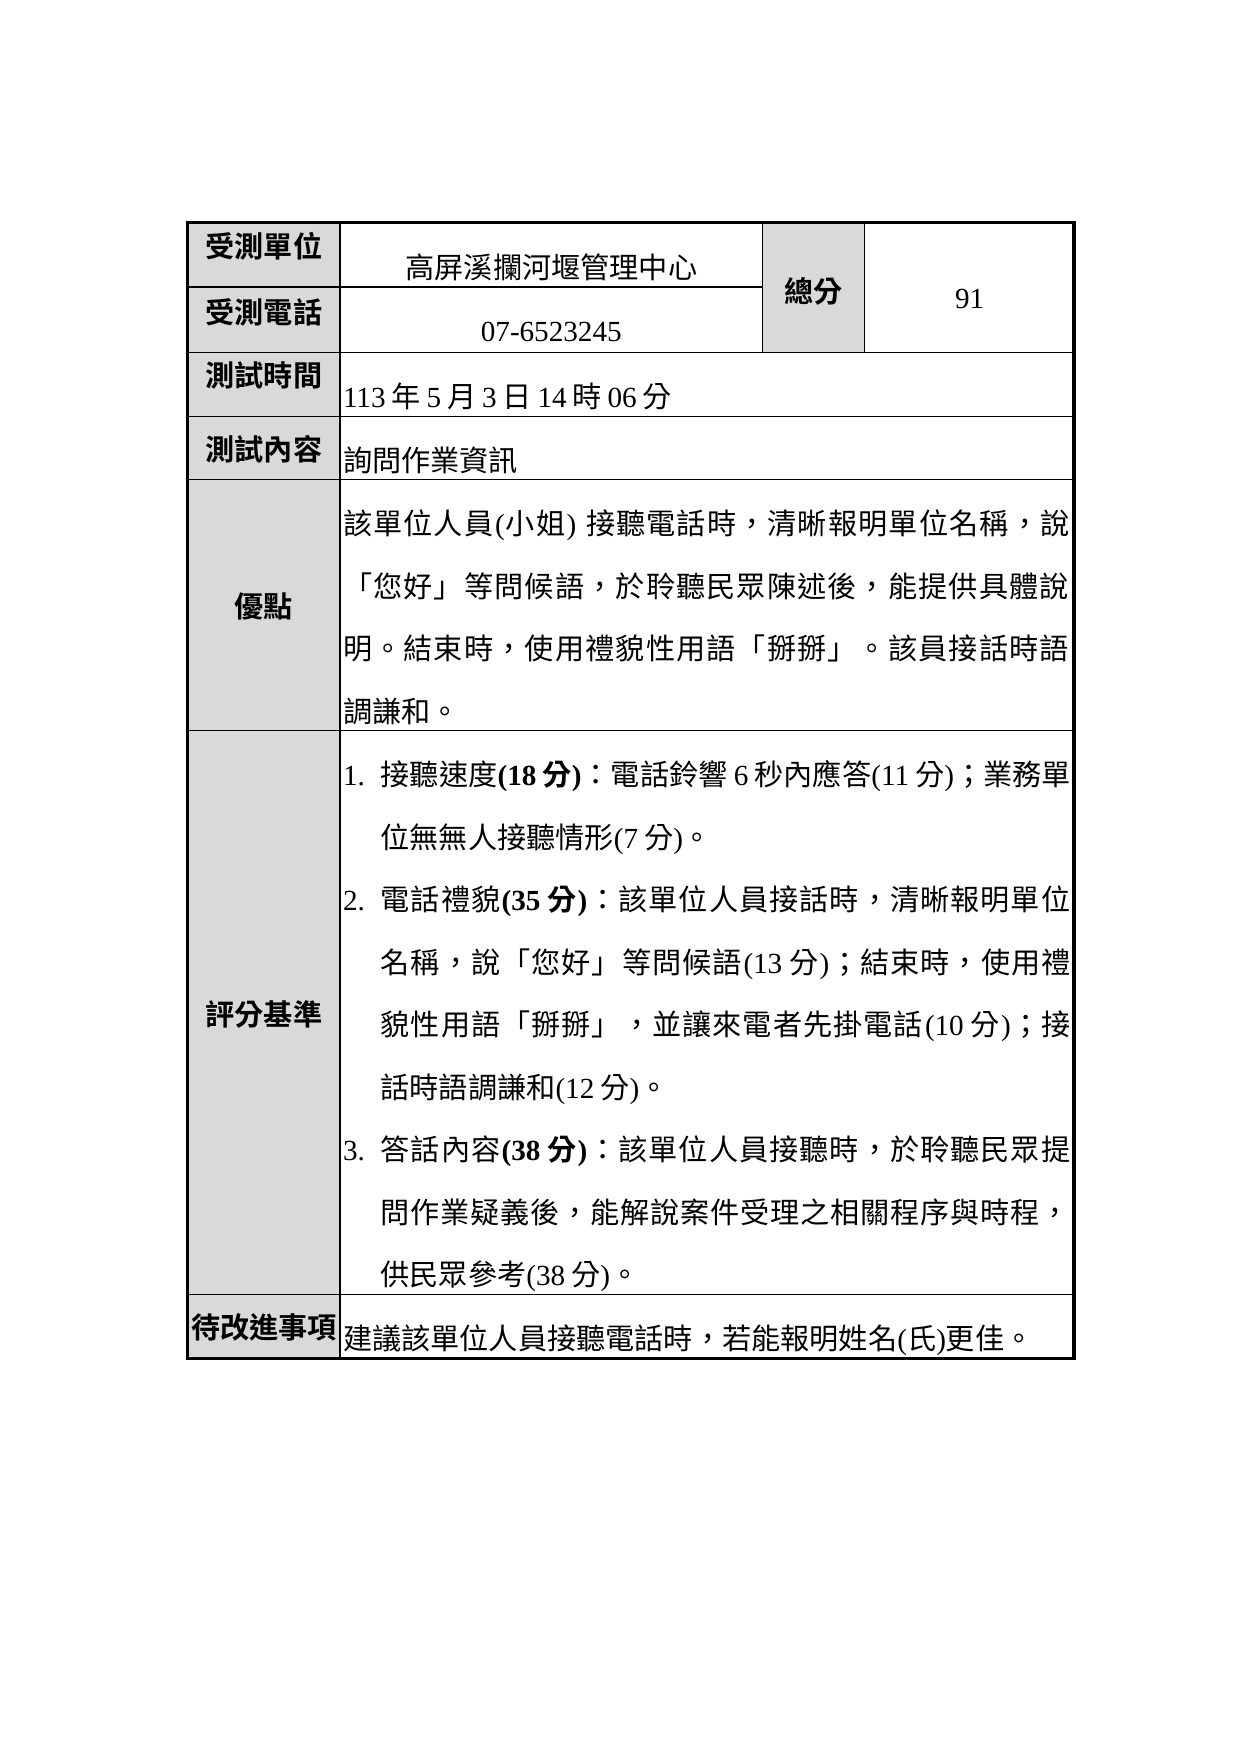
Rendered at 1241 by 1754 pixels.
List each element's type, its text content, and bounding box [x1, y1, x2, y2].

table_header 91 [865, 224, 1072, 352]
table_header 高屏溪攔河堰管理中心 [341, 224, 762, 286]
table_cell 評分基準 [189, 731, 339, 1294]
table_cell 接聽速度(18分)：電話鈴響6秒內應答(11分)；業務單位無無人接聽情形(7分)。 電話禮貌(35分)：該單位人員接話時，清晰報明單位名稱，說「您好」等問候語(13分)；結束時，使用禮貌性用語「掰掰」，並讓來電者先掛電話(10分)；接話時語調謙和(12分)。 答話內容(38分)：該單位人員接聽時，於聆聽民眾提問作業疑義後，能解說案件受理之相關程序與時程，供民眾參考(38分)。 [341, 731, 1072, 1294]
table_cell 建議該單位人員接聽電話時，若能報明姓名(氏)更佳。 [341, 1295, 1072, 1357]
table_cell 測試時間 [189, 353, 339, 416]
table_header 受測單位 [189, 224, 339, 286]
table_cell 07-6523245 [341, 288, 762, 352]
table_header 總分 [763, 224, 864, 352]
table_cell 113年5月3日14時06分 [341, 353, 1072, 416]
table_cell 優點 [189, 480, 339, 730]
table_cell 待改進事項 [189, 1295, 339, 1357]
table_cell 測試內容 [189, 417, 339, 479]
table_cell 受測電話 [189, 288, 339, 352]
table_cell 該單位人員(小姐) 接聽電話時，清晰報明單位名稱，說「您好」等問候語，於聆聽民眾陳述後，能提供具體說明。結束時，使用禮貌性用語「掰掰」。該員接話時語調謙和。 [341, 480, 1072, 730]
table_cell 詢問作業資訊 [341, 417, 1072, 479]
